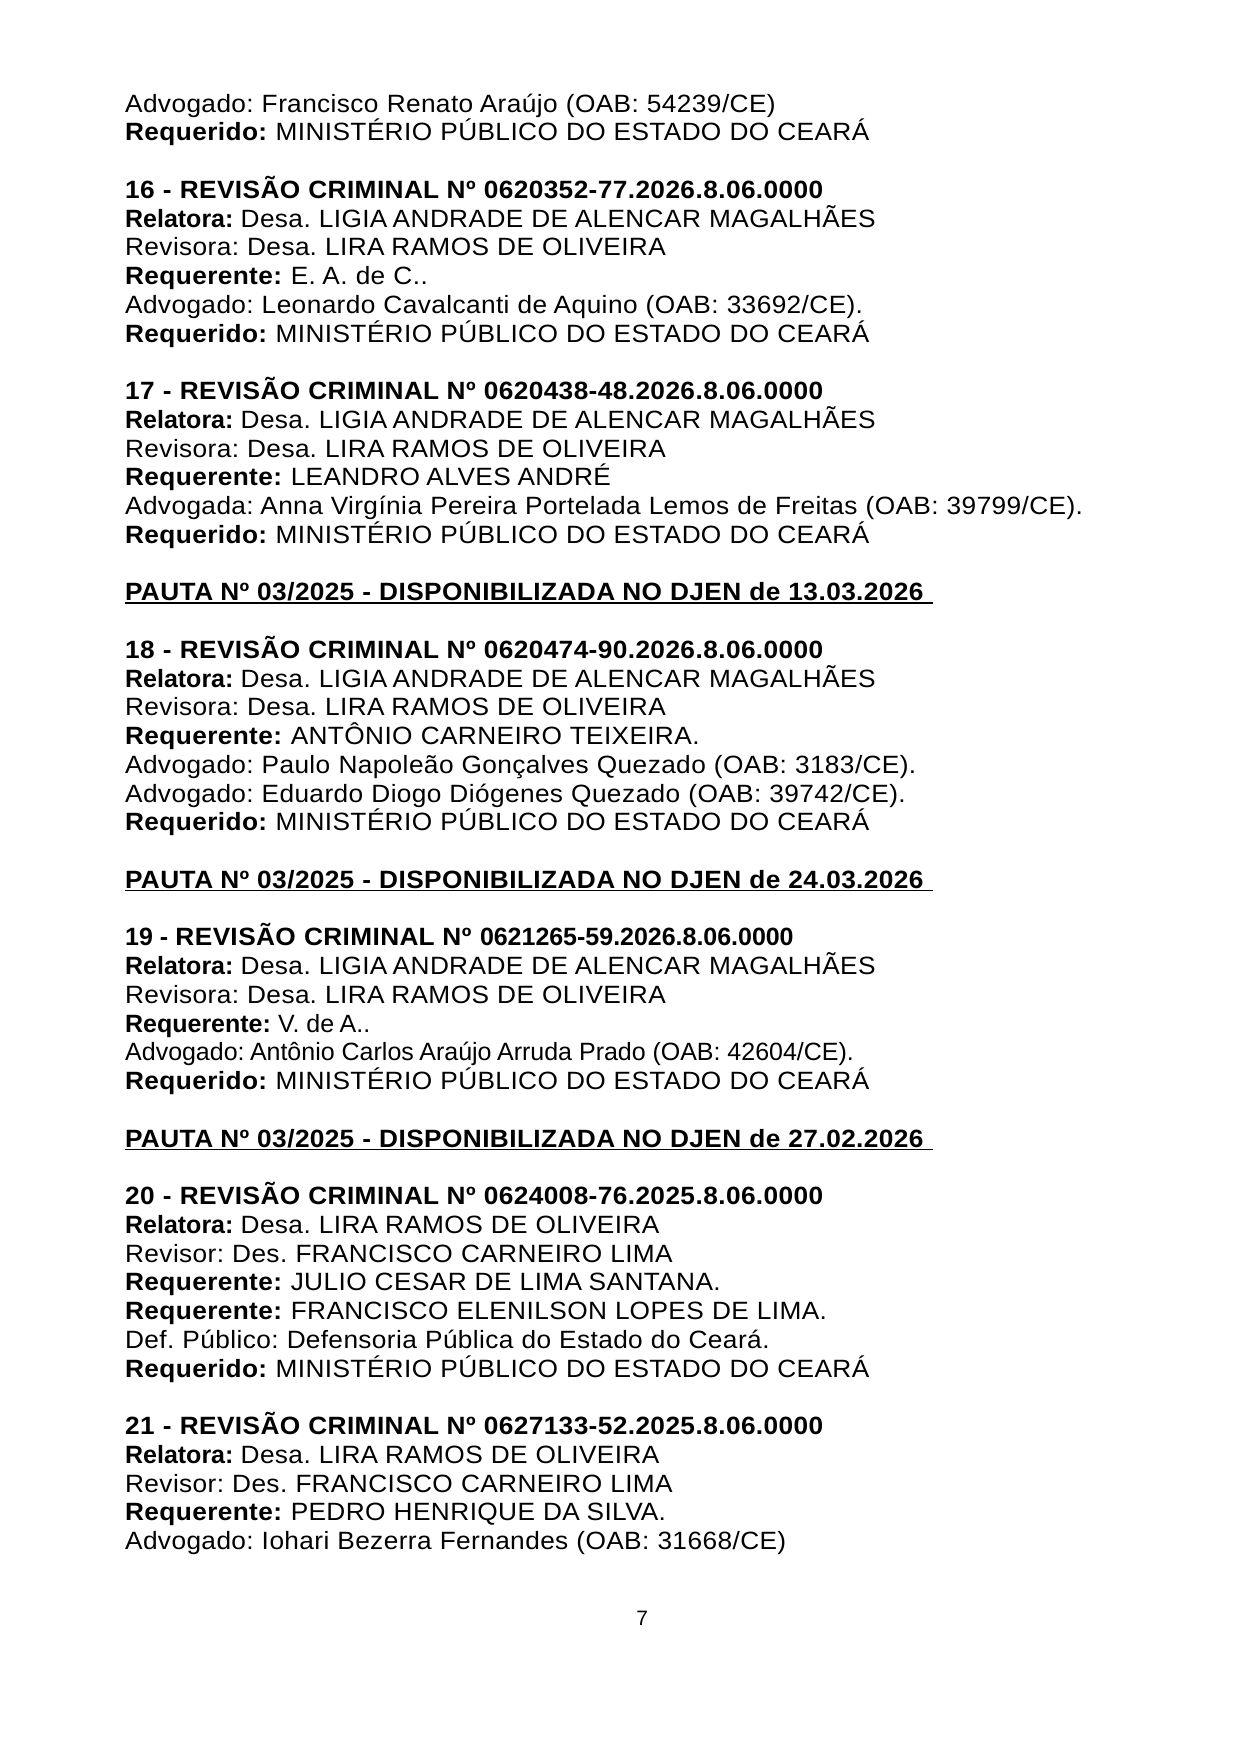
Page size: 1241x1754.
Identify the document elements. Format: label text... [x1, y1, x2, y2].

text Revisor: Des. FRANCISCO CARNEIRO LIMA [125, 1469, 1158, 1497]
text Requerido: MINISTÉRIO PÚBLICO DO ESTADO DO CEARÁ [125, 807, 1159, 836]
text Relatora: Desa. LIGIA ANDRADE DE ALENCAR MAGALHÃES [125, 664, 1158, 692]
text 18 - REVISÃO CRIMINAL Nº 0620474-90.2026.8.06.0000 [125, 635, 1159, 664]
text Requerente: E. A. de C.. [125, 261, 1159, 290]
text PAUTA Nº 03/2025 - DISPONIBILIZADA NO DJEN de 27.02.2026 [125, 1124, 1158, 1152]
text Relatora: Desa. LIRA RAMOS DE OLIVEIRA [125, 1440, 1158, 1469]
text PAUTA Nº 03/2025 - DISPONIBILIZADA NO DJEN de 13.03.2026 [125, 577, 1158, 606]
text Requerente: V. de A.. [125, 1009, 1159, 1037]
text Requerente: PEDRO HENRIQUE DA SILVA. [125, 1497, 1159, 1526]
text Advogado: Antônio Carlos Araújo Arruda Prado (OAB: 42604/CE). [125, 1037, 1159, 1066]
text Requerente: JULIO CESAR DE LIMA SANTANA. [125, 1267, 1159, 1296]
text Revisor: Des. FRANCISCO CARNEIRO LIMA [125, 1239, 1158, 1267]
text Revisora: Desa. LIRA RAMOS DE OLIVEIRA [125, 980, 1158, 1009]
text Requerente: FRANCISCO ELENILSON LOPES DE LIMA. [125, 1296, 1159, 1325]
text Advogado: Leonardo Cavalcanti de Aquino (OAB: 33692/CE). [125, 290, 1159, 319]
text Advogado: Francisco Renato Araújo (OAB: 54239/CE) [125, 89, 1159, 117]
text Requerido: MINISTÉRIO PÚBLICO DO ESTADO DO CEARÁ [125, 520, 1159, 549]
text Advogado: Paulo Napoleão Gonçalves Quezado (OAB: 3183/CE). [125, 750, 1159, 779]
text Relatora: Desa. LIGIA ANDRADE DE ALENCAR MAGALHÃES [125, 405, 1158, 434]
text Relatora: Desa. LIRA RAMOS DE OLIVEIRA [125, 1210, 1158, 1239]
text Requerente: LEANDRO ALVES ANDRÉ [125, 462, 1159, 491]
text Relatora: Desa. LIGIA ANDRADE DE ALENCAR MAGALHÃES [125, 204, 1158, 232]
text 20 - REVISÃO CRIMINAL Nº 0624008-76.2025.8.06.0000 [125, 1181, 1159, 1210]
text Revisora: Desa. LIRA RAMOS DE OLIVEIRA [125, 434, 1158, 462]
text Advogada: Anna Virgínia Pereira Portelada Lemos de Freitas (OAB: 39799/CE). [125, 491, 1159, 520]
text Advogado: Iohari Bezerra Fernandes (OAB: 31668/CE) [125, 1526, 1159, 1555]
text Requerido: MINISTÉRIO PÚBLICO DO ESTADO DO CEARÁ [125, 319, 1159, 347]
text Relatora: Desa. LIGIA ANDRADE DE ALENCAR MAGALHÃES [125, 951, 1158, 980]
text 16 - REVISÃO CRIMINAL Nº 0620352-77.2026.8.06.0000 [125, 175, 1159, 204]
text Def. Público: Defensoria Pública do Estado do Ceará. [125, 1325, 1159, 1354]
text Requerido: MINISTÉRIO PÚBLICO DO ESTADO DO CEARÁ [125, 1354, 1159, 1382]
text Requerido: MINISTÉRIO PÚBLICO DO ESTADO DO CEARÁ [125, 117, 1159, 146]
text Advogado: Eduardo Diogo Diógenes Quezado (OAB: 39742/CE). [125, 779, 1159, 807]
text PAUTA Nº 03/2025 - DISPONIBILIZADA NO DJEN de 24.03.2026 [125, 865, 1158, 894]
text Revisora: Desa. LIRA RAMOS DE OLIVEIRA [125, 232, 1158, 261]
text 17 - REVISÃO CRIMINAL Nº 0620438-48.2026.8.06.0000 [125, 376, 1159, 405]
text Revisora: Desa. LIRA RAMOS DE OLIVEIRA [125, 692, 1158, 721]
text 21 - REVISÃO CRIMINAL Nº 0627133-52.2025.8.06.0000 [125, 1411, 1159, 1440]
text Requerido: MINISTÉRIO PÚBLICO DO ESTADO DO CEARÁ [125, 1066, 1159, 1095]
text 19 - REVISÃO CRIMINAL Nº 0621265-59.2026.8.06.0000 [125, 922, 1159, 951]
text Requerente: ANTÔNIO CARNEIRO TEIXEIRA. [125, 721, 1159, 750]
